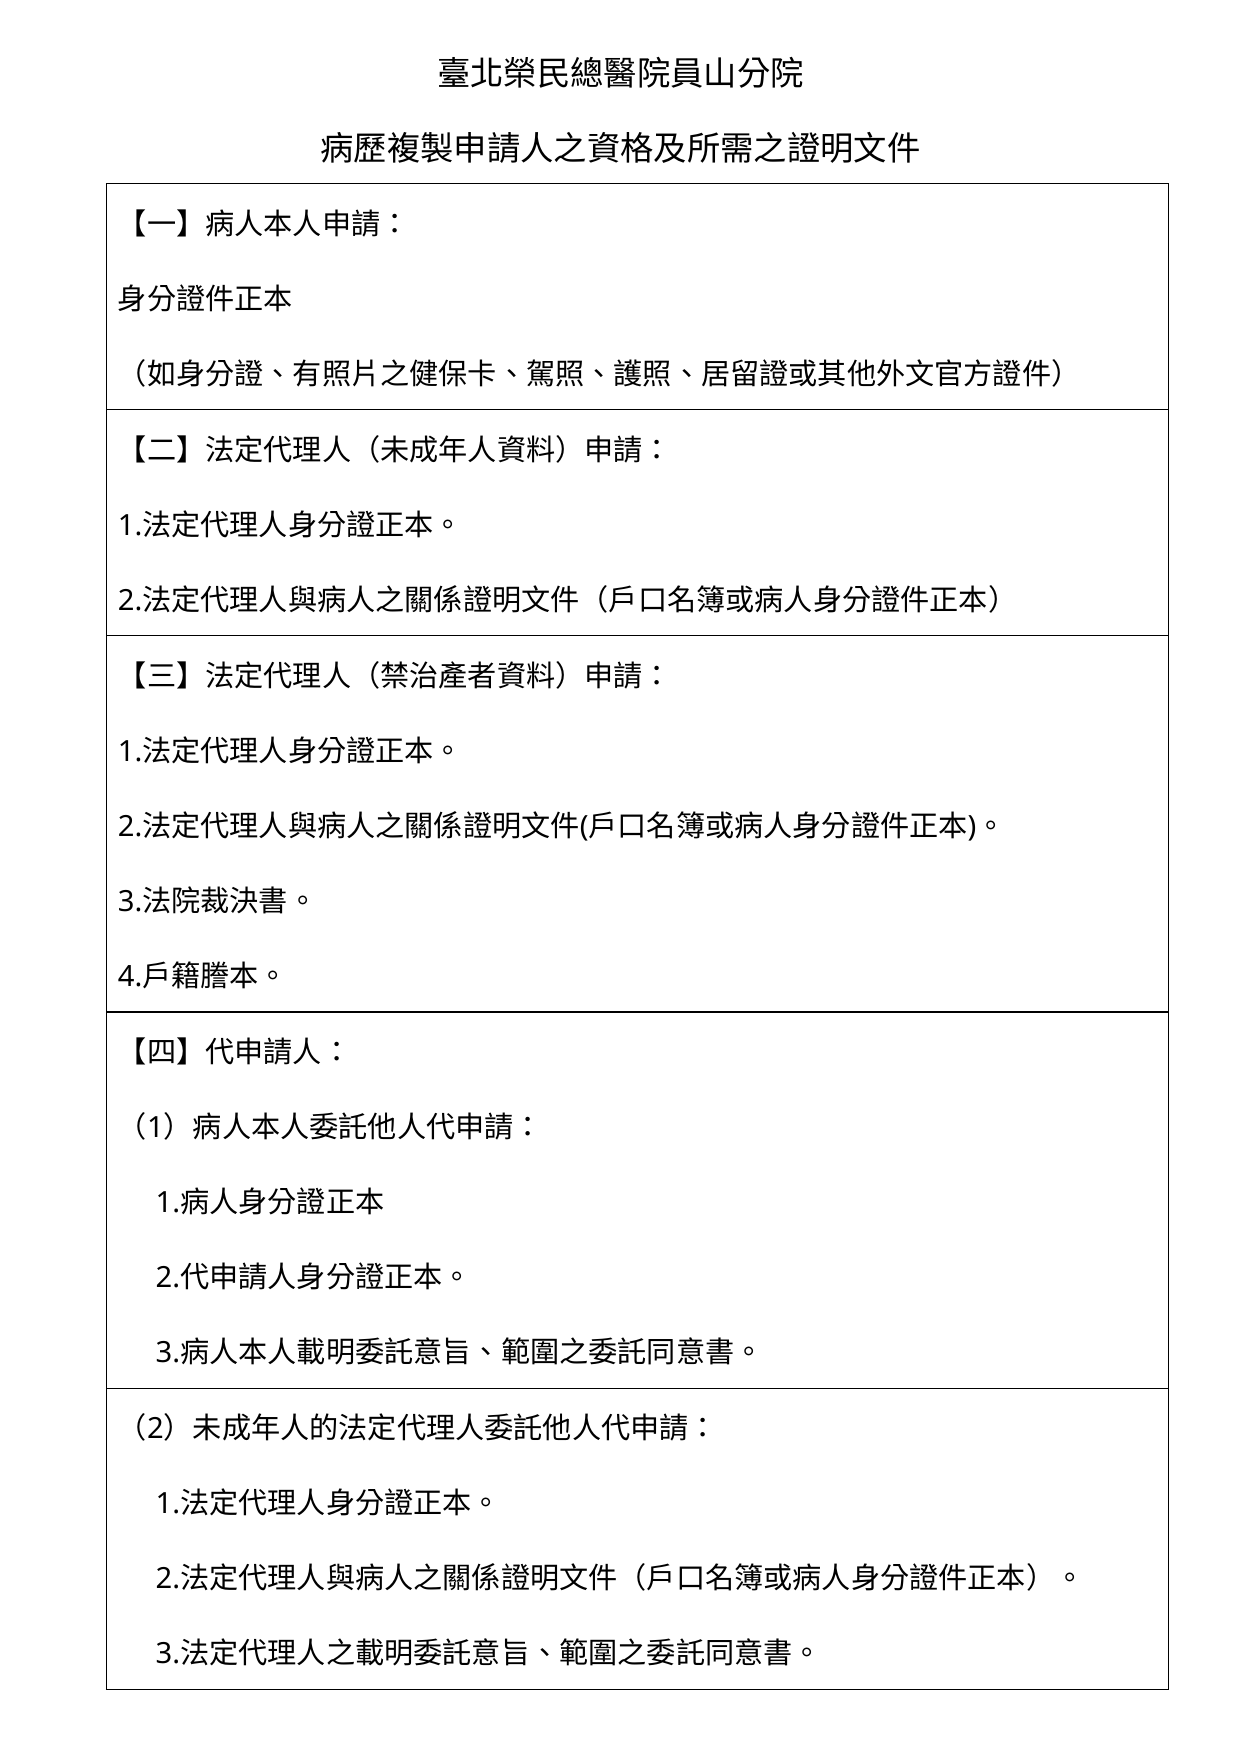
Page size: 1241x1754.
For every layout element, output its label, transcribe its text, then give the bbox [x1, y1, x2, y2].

text 病歷複製申請人之資格及所需之證明文件 [118, 108, 1122, 183]
table_cell （2）未成年人的法定代理人委託他人代申請： 1.法定代理人身分證正本。 2.法定代理人與病人之關係證明文件（戶口名簿或病人身分證件正本）。 3.法定代理人之載明委託意旨、範圍之委託同意書。 [107, 1389, 1168, 1688]
table_cell 【四】代申請人： （1）病人本人委託他人代申請： 1.病人身分證正本 2.代申請人身分證正本。 3.病人本人載明委託意旨、範圍之委託同意書。 [107, 1013, 1168, 1387]
table_header 【一】病人本人申請： 身分證件正本 （如身分證、有照片之健保卡、駕照、護照、居留證或其他外文官方證件） [107, 184, 1168, 409]
table_cell 【二】法定代理人（未成年人資料）申請： 1.法定代理人身分證正本。 2.法定代理人與病人之關係證明文件（戶口名簿或病人身分證件正本） [107, 410, 1168, 635]
text 臺北榮民總醫院員山分院 [118, 33, 1122, 108]
table_cell 【三】法定代理人（禁治產者資料）申請： 1.法定代理人身分證正本。 2.法定代理人與病人之關係證明文件(戶口名簿或病人身分證件正本)。 3.法院裁決書。 4.戶籍謄本。 [107, 636, 1168, 1011]
